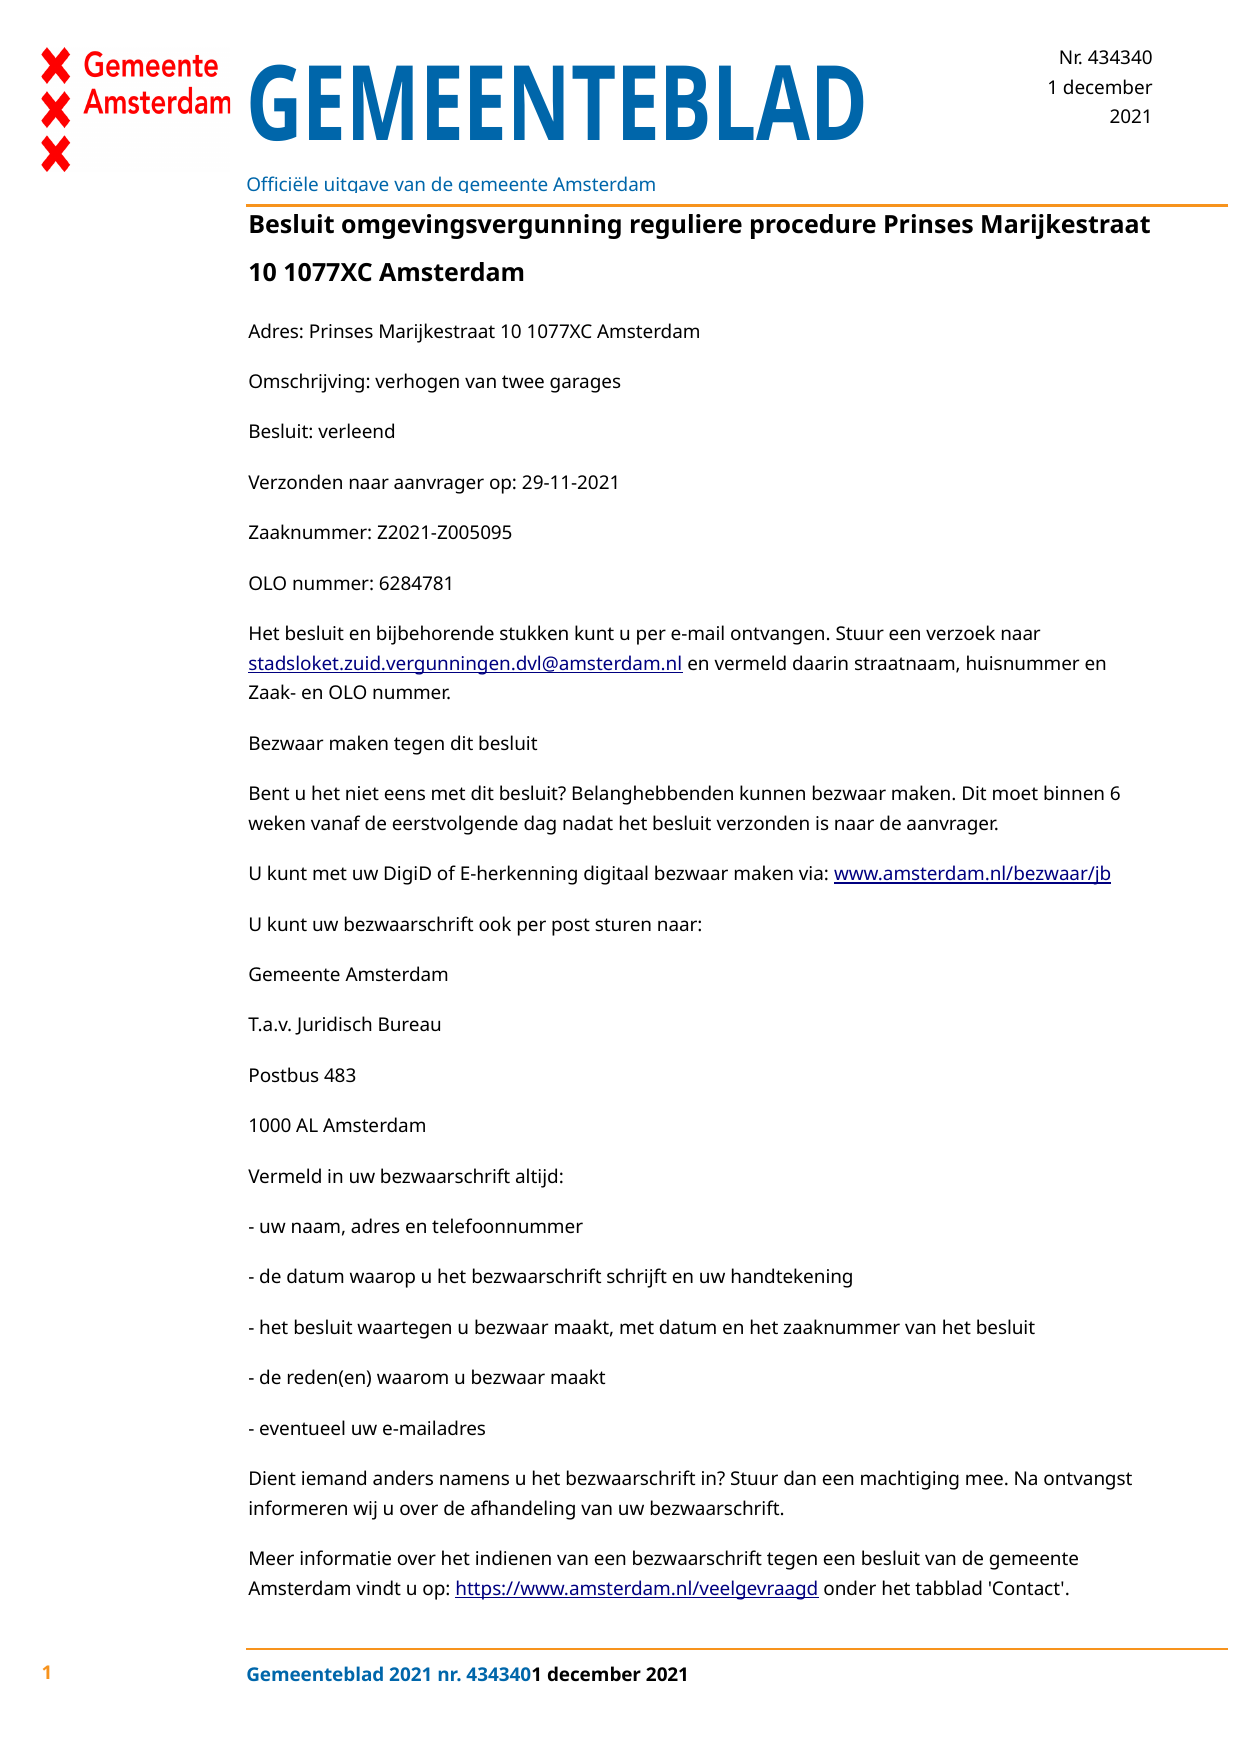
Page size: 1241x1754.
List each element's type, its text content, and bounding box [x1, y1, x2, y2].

text Verzonden naar aanvrager op: 29-11-2021 [248, 469, 1152, 495]
text Meer informatie over het indienen van een bezwaarschrift tegen een besluit van de gemeente Amsterdam vindt u op: https://www.amsterdam.nl/veelgevraagd onder het tabblad 'Contact'. [248, 1545, 1152, 1601]
text - eventueel uw e-mailadres [248, 1415, 1152, 1441]
text U kunt uw bezwaarschrift ook per post sturen naar: [248, 911, 1152, 937]
text Vermeld in uw bezwaarschrift altijd: [248, 1163, 1152, 1189]
text Bent u het niet eens met dit besluit? Belanghebbenden kunnen bezwaar maken. Dit moet binnen 6 weken vanaf de eerstvolgende dag nadat het besluit verzonden is naar de aanvrager. [248, 780, 1152, 836]
text Besluit: verleend [248, 419, 1152, 444]
text Adres: Prinses Marijkestraat 10 1077XC Amsterdam [248, 318, 1152, 344]
picture [41, 47, 231, 172]
text Dient iemand anders namens u het bezwaarschrift in? Stuur dan een machtiging mee. Na ontvangst informeren wij u over de afhandeling van uw bezwaarschrift. [248, 1465, 1152, 1521]
text U kunt met uw DigiD of E-herkenning digitaal bezwaar maken via: www.amsterdam.nl/bezwaar/jb [248, 860, 1152, 886]
text - het besluit waartegen u bezwaar maakt, met datum en het zaaknummer van het besluit [248, 1314, 1152, 1340]
text Besluit omgevingsvergunning reguliere procedure Prinses Marijkestraat 10 1077XC Amsterdam [248, 207, 1152, 288]
text Postbus 483 [248, 1062, 1152, 1088]
text Zaaknummer: Z2021-Z005095 [248, 519, 1152, 545]
text T.a.v. Juridisch Bureau [248, 1012, 1152, 1037]
text 1000 AL Amsterdam [248, 1112, 1152, 1138]
text Bezwaar maken tegen dit besluit [248, 730, 1152, 756]
text Het besluit en bijbehorende stukken kunt u per e-mail ontvangen. Stuur een verzoek naar stadsloket.zuid.vergunningen.dvl@amsterdam.nl en vermeld daarin straatnaam, huisnummer en Zaak- en OLO nummer. [248, 620, 1152, 705]
text - uw naam, adres en telefoonnummer [248, 1213, 1152, 1239]
text Omschrijving: verhogen van twee garages [248, 368, 1152, 394]
text - de reden(en) waarom u bezwaar maakt [248, 1364, 1152, 1390]
text Gemeente Amsterdam [248, 961, 1152, 987]
text - de datum waarop u het bezwaarschrift schrijft en uw handtekening [248, 1264, 1152, 1289]
text OLO nummer: 6284781 [248, 570, 1152, 596]
